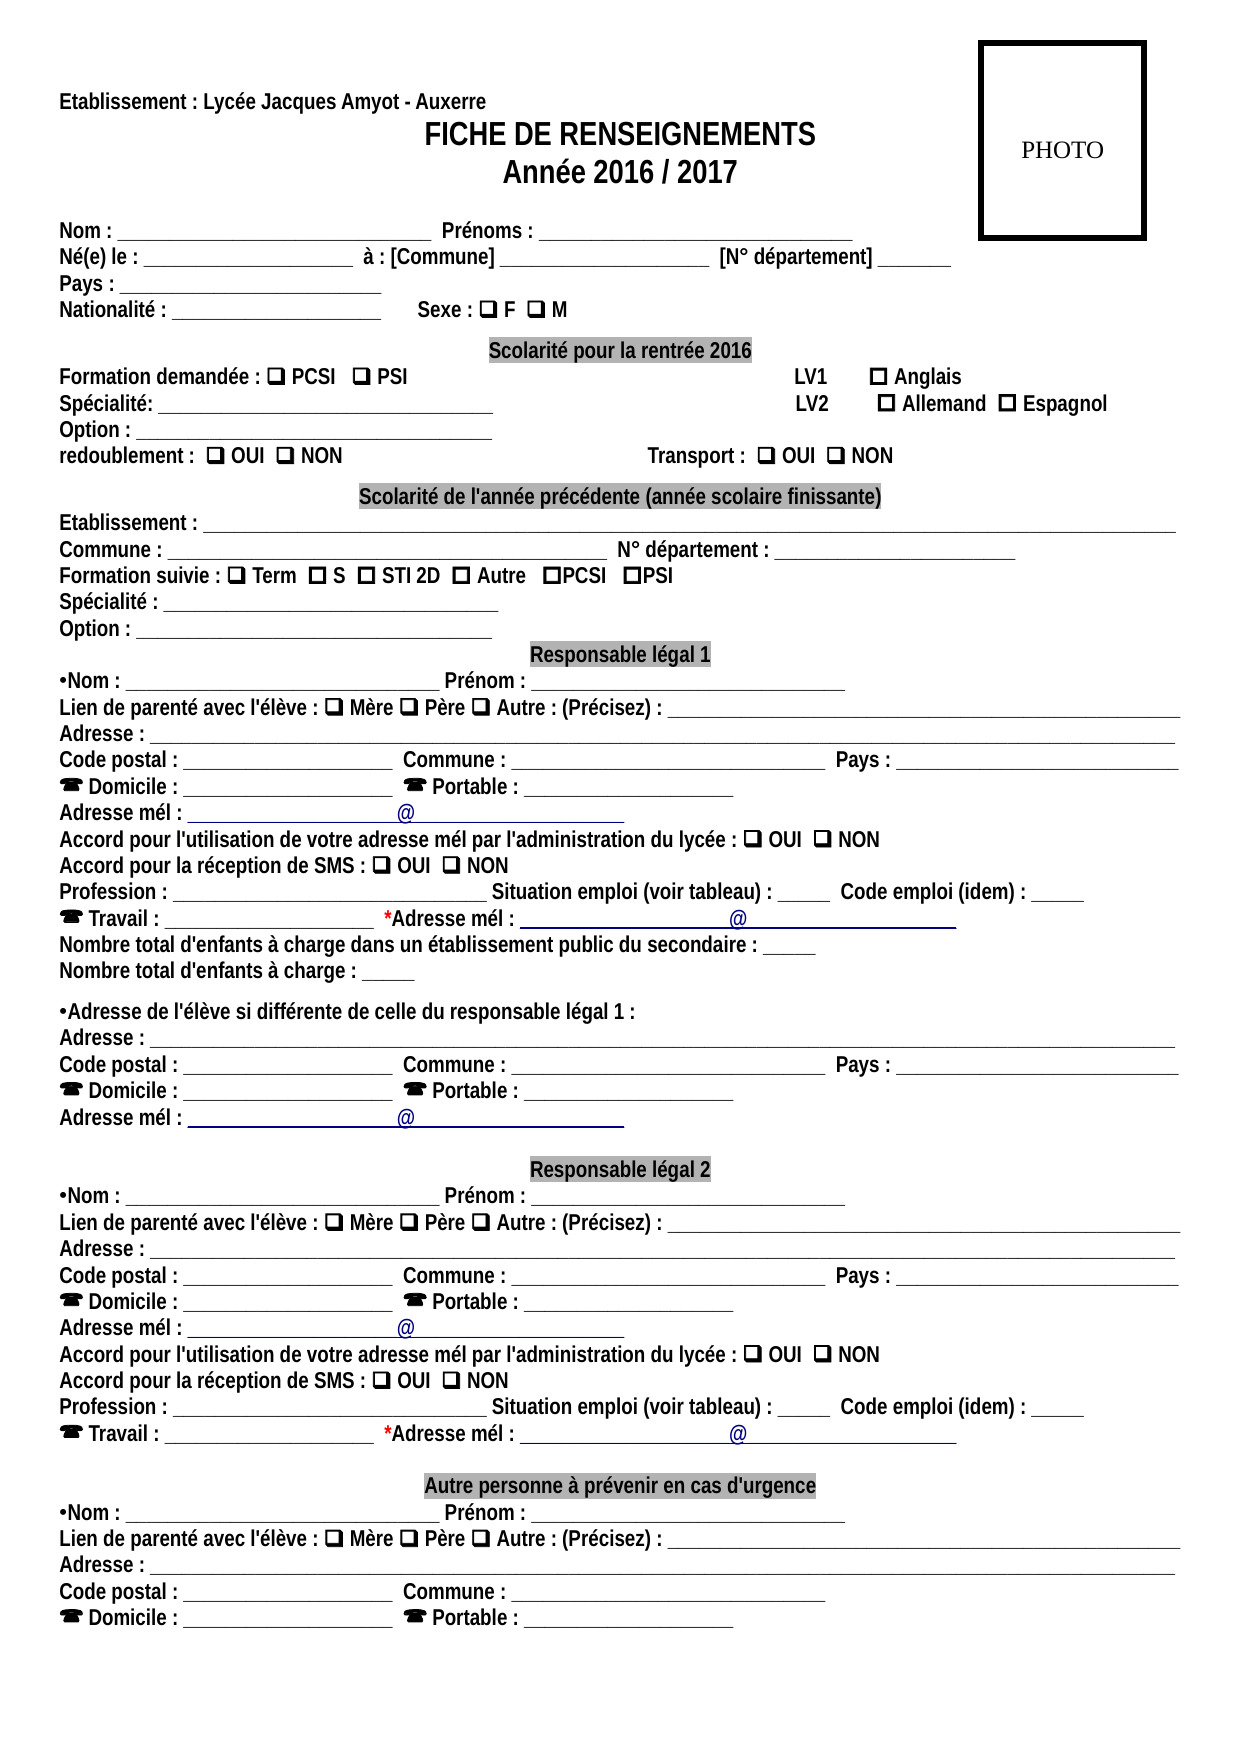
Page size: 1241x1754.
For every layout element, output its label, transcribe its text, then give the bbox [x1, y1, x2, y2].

text Accord pour l'utilisation de votre adresse mél par l'administration du lycée :  OUI  NON [59, 1341, 1181, 1367]
text Nom : ______________________________ Prénoms : ______________________________ [59, 217, 1181, 243]
text  Domicile : ____________________  Portable : ____________________ [59, 1288, 1181, 1314]
text Code postal : ____________________ Commune : ______________________________ Pays : ___________________________ [59, 1262, 1181, 1288]
text  Travail : ____________________ *Adresse mél : ____________________@____________________ [59, 1420, 1181, 1446]
text  Domicile : ____________________  Portable : ____________________ [59, 773, 1181, 799]
text Accord pour l'utilisation de votre adresse mél par l'administration du lycée :  OUI  NON [59, 826, 1181, 852]
text Code postal : ____________________ Commune : ______________________________ [59, 1578, 1181, 1604]
text PHOTO [987, 135, 1138, 164]
text Accord pour la réception de SMS :  OUI  NON [59, 852, 1181, 878]
text Option : __________________________________ [59, 416, 1181, 442]
text Etablissement : _____________________________________________________________________________________________ [59, 509, 1181, 536]
text Scolarité de l'année précédente (année scolaire finissante) [59, 483, 1181, 509]
text  Domicile : ____________________  Portable : ____________________ [59, 1604, 1181, 1631]
text Année 2016 / 2017 [59, 152, 978, 191]
text Adresse mél : ____________________@____________________ [59, 799, 1181, 826]
text Nationalité : ____________________ Sexe :  F  M [59, 296, 1181, 322]
text FICHE DE RENSEIGNEMENTS [59, 114, 978, 152]
text Adresse : __________________________________________________________________________________________________ [59, 1235, 1181, 1262]
text Etablissement : Lycée Jacques Amyot - Auxerre [59, 88, 978, 114]
text Nombre total d'enfants à charge dans un établissement public du secondaire : _____ [59, 931, 1181, 957]
text Né(e) le : ____________________ à : [Commune] ____________________ [N° département] _______ [59, 243, 1181, 270]
text Scolarité pour la rentrée 2016 [59, 337, 1181, 363]
list Nom : ______________________________ Prénom : ______________________________ [59, 667, 1181, 694]
text Formation suivie :  Term  S  STI 2D  Autre PCSI PSI [59, 562, 1181, 588]
text Responsable légal 1 [59, 641, 1181, 667]
text  Travail : ____________________ *Adresse mél : ____________________@____________________ [59, 904, 1181, 931]
list Nom : ______________________________ Prénom : ______________________________ [59, 1182, 1181, 1209]
text  Domicile : ____________________  Portable : ____________________ [59, 1077, 1181, 1103]
text Lien de parenté avec l'élève :  Mère  Père  Autre : (Précisez) : _________________________________________________ [59, 694, 1181, 720]
text Code postal : ____________________ Commune : ______________________________ Pays : ___________________________ [59, 1051, 1181, 1077]
text Commune : __________________________________________ N° département : _______________________ [59, 536, 1181, 562]
text Lien de parenté avec l'élève :  Mère  Père  Autre : (Précisez) : _________________________________________________ [59, 1209, 1181, 1235]
text Adresse mél : ____________________@____________________ [59, 1314, 1181, 1341]
text Adresse : __________________________________________________________________________________________________ [59, 1551, 1181, 1578]
text Adresse mél : ____________________@____________________ [59, 1103, 1181, 1130]
text Nombre total d'enfants à charge : _____ [59, 957, 1181, 984]
text Adresse : __________________________________________________________________________________________________ [59, 1024, 1181, 1051]
text Code postal : ____________________ Commune : ______________________________ Pays : ___________________________ [59, 746, 1181, 773]
text Adresse : __________________________________________________________________________________________________ [59, 720, 1181, 746]
text [1147, 114, 1181, 152]
text Formation demandée :  PCSI  PSI LV1  Anglais [59, 363, 1181, 389]
text Option : __________________________________ [59, 615, 1181, 641]
text Profession : ______________________________ Situation emploi (voir tableau) : _____ Code emploi (idem) : _____ [59, 1393, 1181, 1420]
text Spécialité: ________________________________ LV2  Allemand  Espagnol [59, 389, 1181, 416]
text Autre personne à prévenir en cas d'urgence [59, 1472, 1181, 1499]
text Lien de parenté avec l'élève :  Mère  Père  Autre : (Précisez) : _________________________________________________ [59, 1525, 1181, 1551]
text Responsable légal 2 [59, 1156, 1181, 1182]
text [1147, 152, 1181, 191]
text Pays : _________________________ [59, 270, 1181, 296]
list Nom : ______________________________ Prénom : ______________________________ [59, 1499, 1181, 1525]
list Adresse de l'élève si différente de celle du responsable légal 1 : [59, 998, 1181, 1024]
text Spécialité : ________________________________ [59, 588, 1181, 615]
text redoublement :  OUI  NON Transport :  OUI  NON [59, 442, 1181, 468]
text Accord pour la réception de SMS :  OUI  NON [59, 1367, 1181, 1393]
text Profession : ______________________________ Situation emploi (voir tableau) : _____ Code emploi (idem) : _____ [59, 878, 1181, 904]
